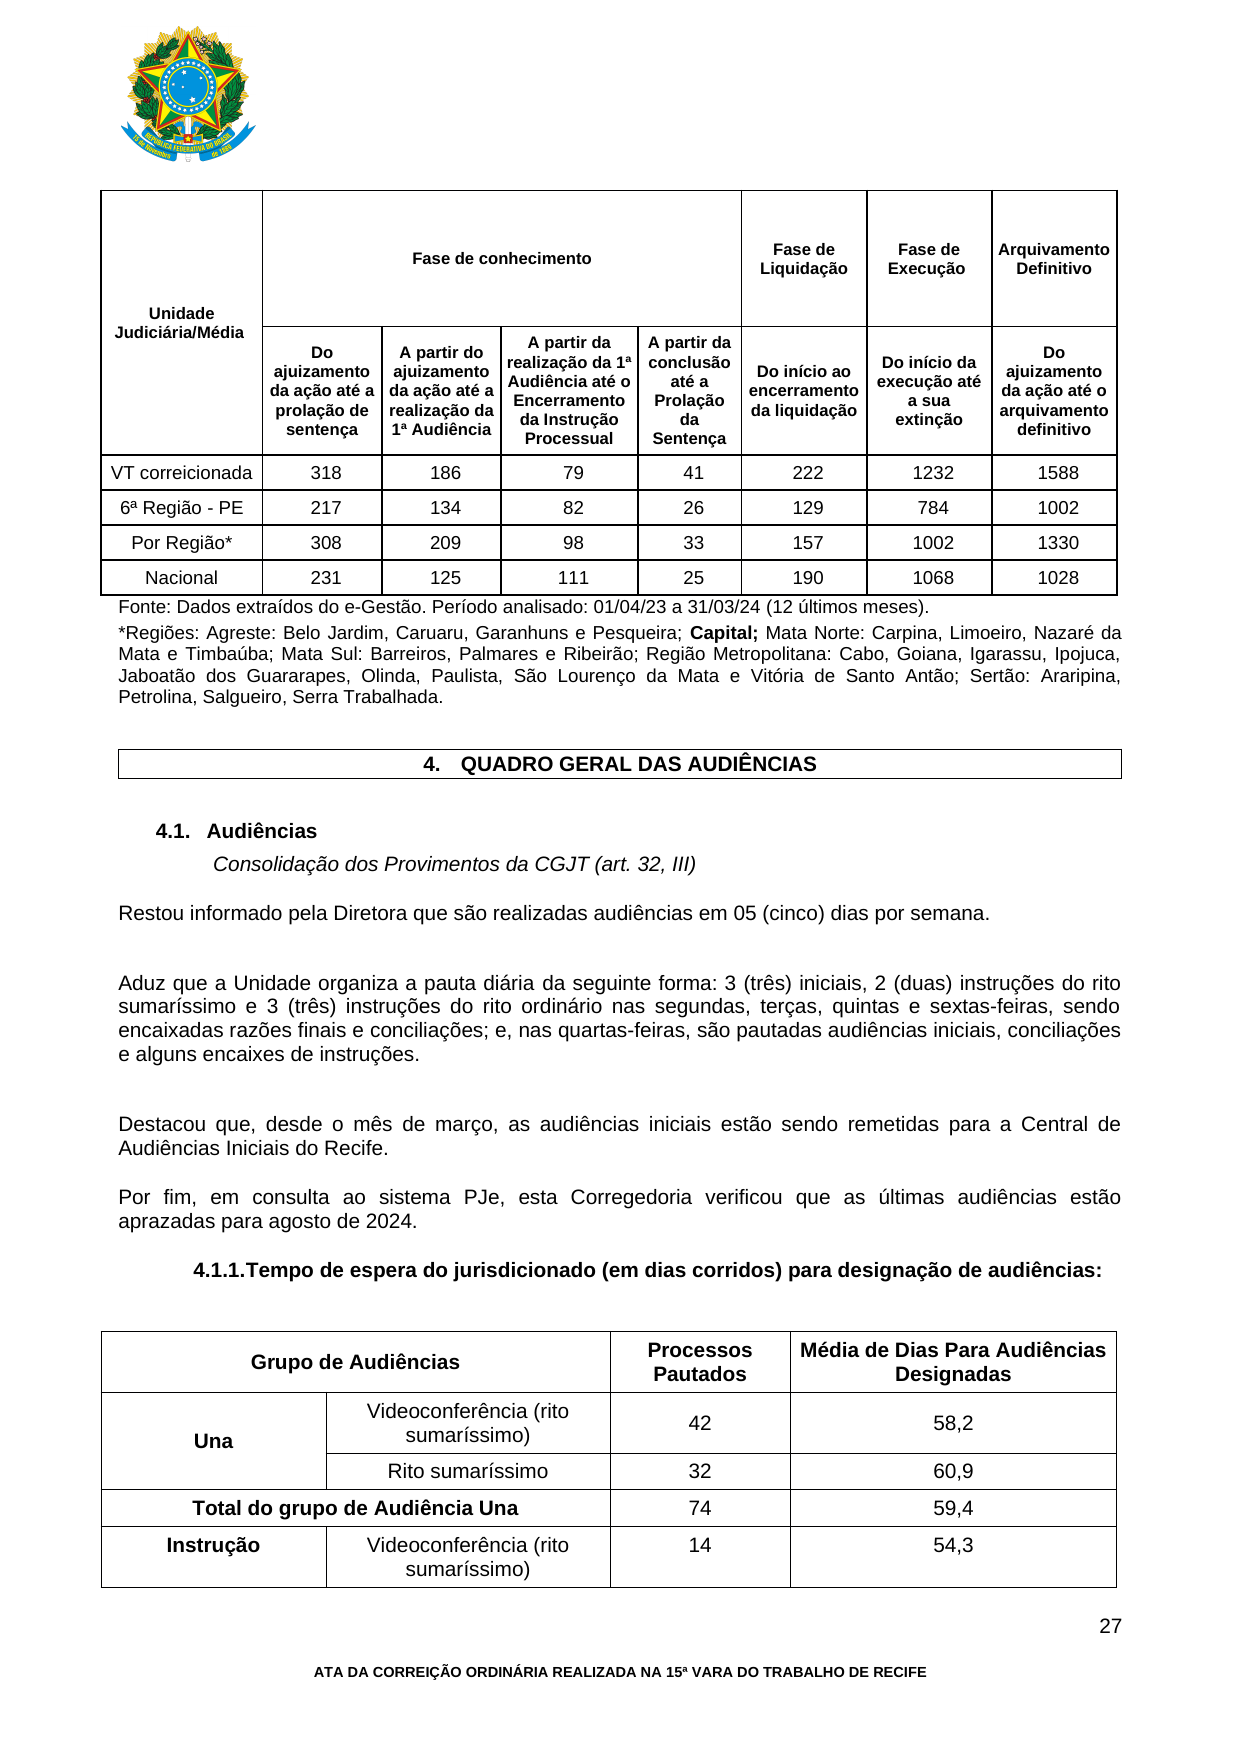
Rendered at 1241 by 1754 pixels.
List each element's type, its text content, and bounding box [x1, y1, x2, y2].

table_cell Por Região* [102, 526, 118, 559]
table_cell 6ª Região - PE [102, 491, 118, 524]
table_cell 54,3 [791, 1583, 1116, 1587]
table_cell Nacional [102, 561, 118, 594]
table_cell Instrução [102, 1527, 326, 1587]
table_cell 14 [611, 1583, 790, 1587]
table_header Grupo de Audiências [102, 1332, 118, 1392]
table_cell Videoconferência (rito sumaríssimo) [327, 1583, 610, 1587]
table_cell Una [102, 1393, 118, 1489]
table_header Unidade Judiciária/Média [102, 191, 118, 454]
table_cell VT correicionada [102, 456, 118, 489]
